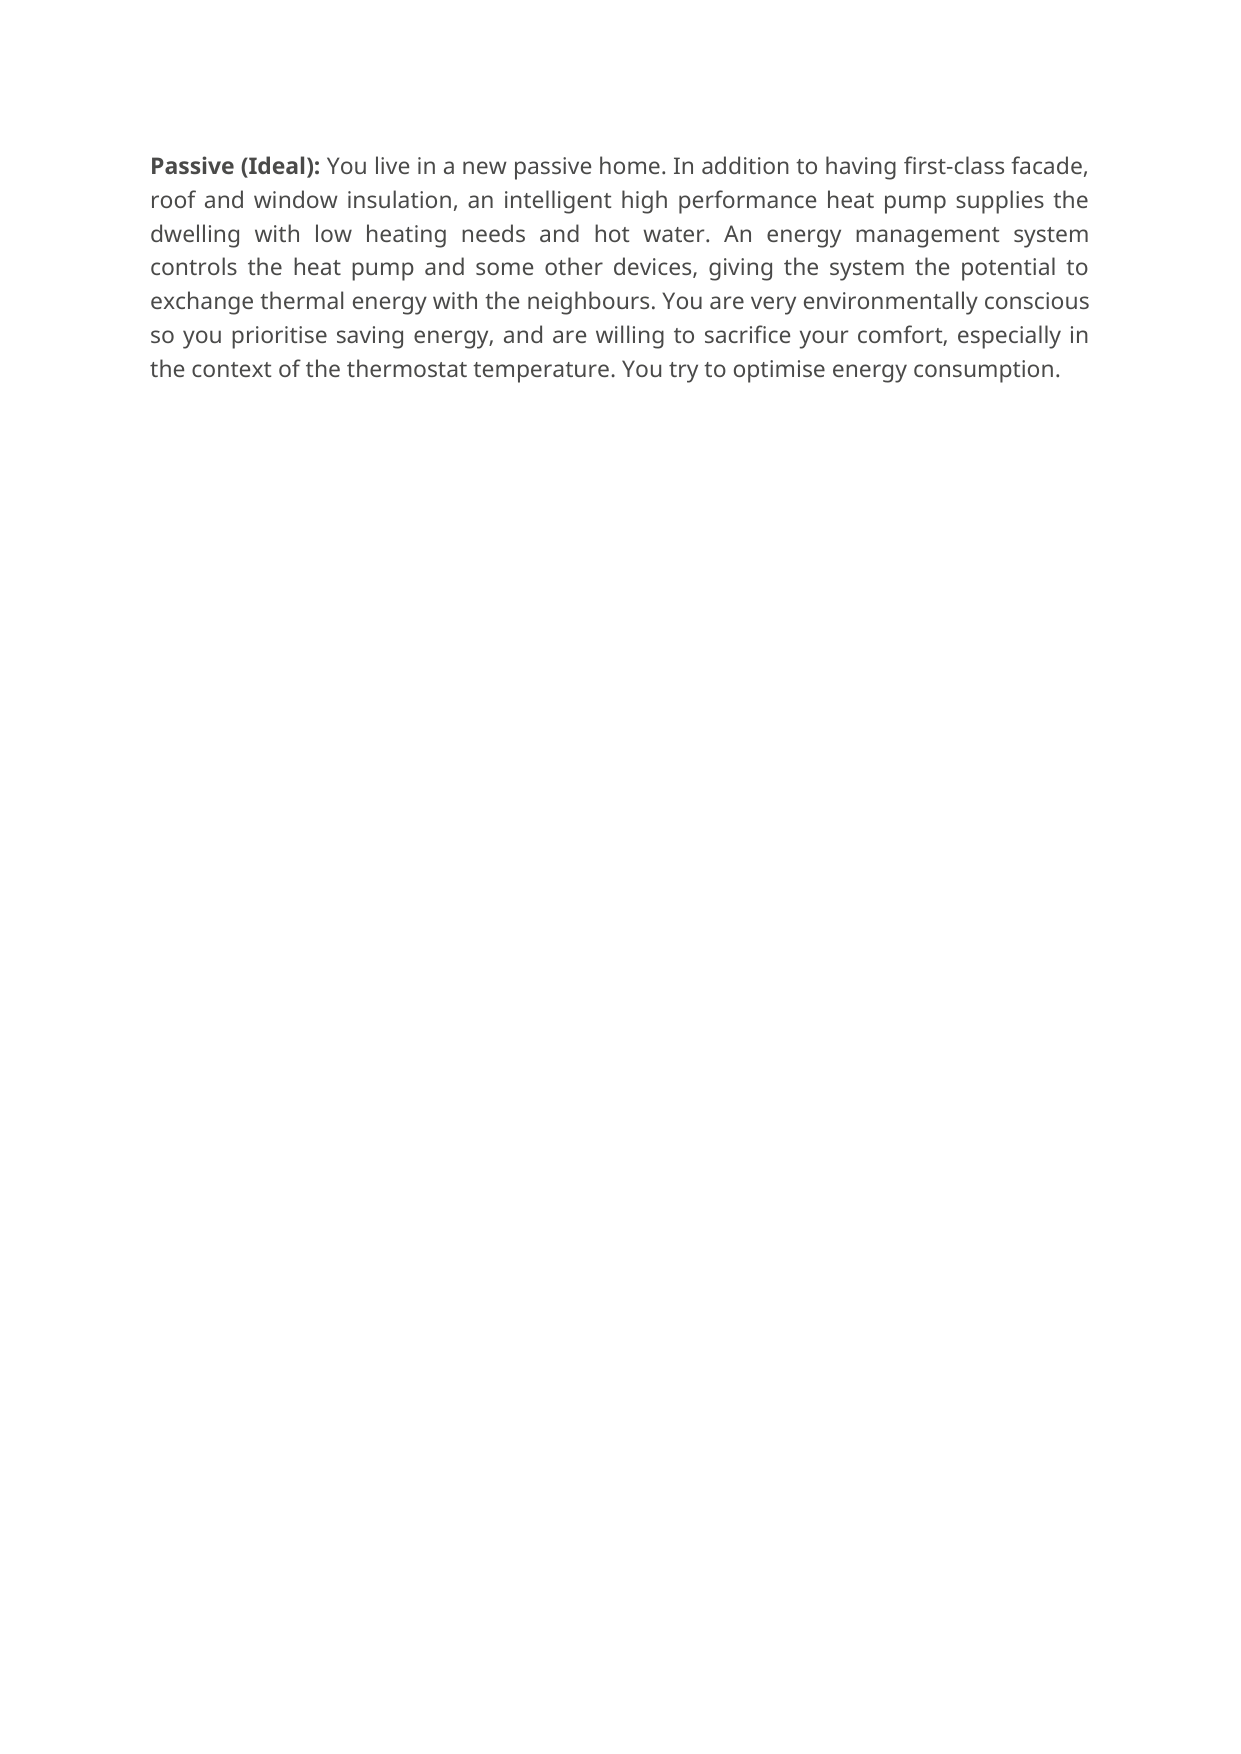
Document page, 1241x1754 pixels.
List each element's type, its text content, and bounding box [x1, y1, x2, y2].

text Passive (Ideal): You live in a new passive home. In addition to having first-class facade, roof and window insulation, an intelligent high performance heat pump supplies the dwelling with low heating needs and hot water. An energy management system controls the heat pump and some other devices, giving the system the potential to exchange thermal energy with the neighbours. You are very environmentally conscious so you prioritise saving energy, and are willing to sacrifice your comfort, especially in the context of the thermostat temperature. You try to optimise energy consumption. [150, 150, 1090, 384]
